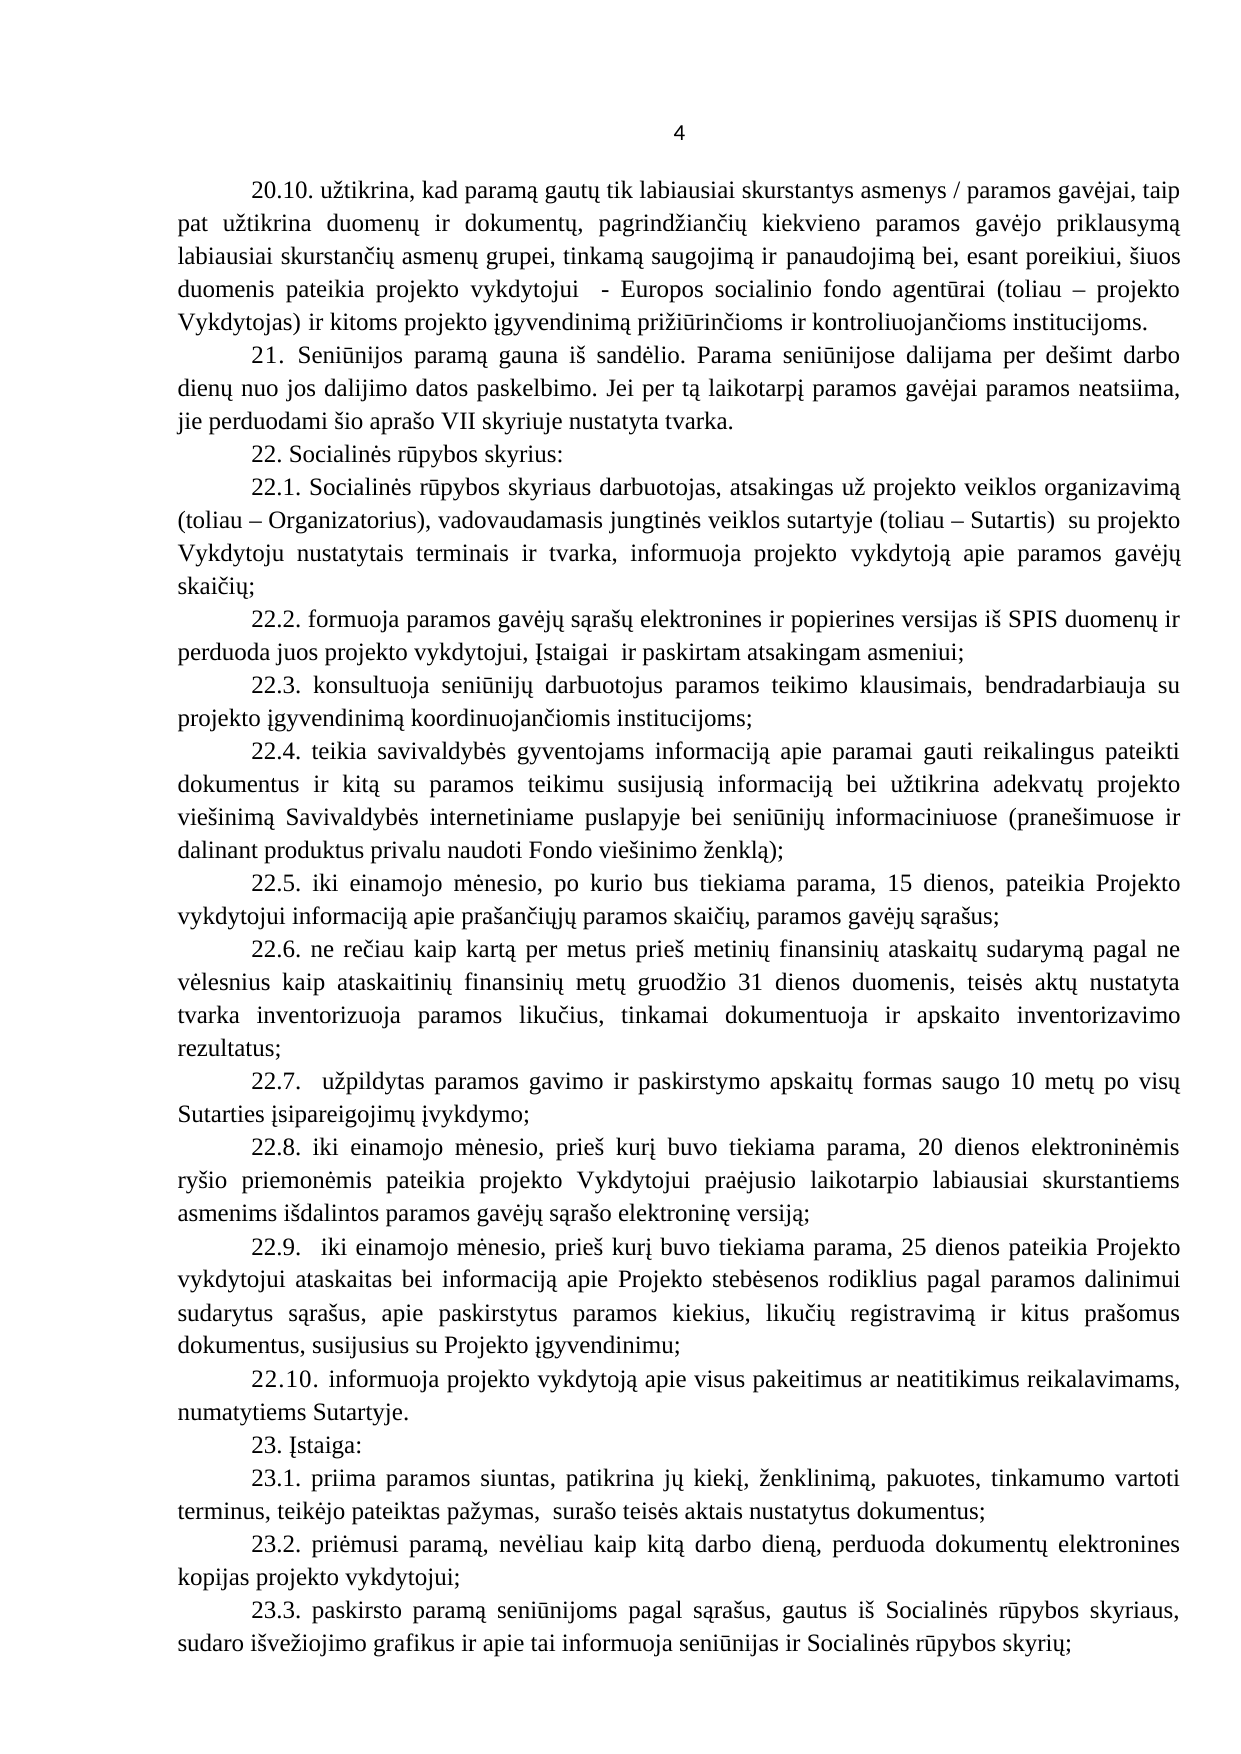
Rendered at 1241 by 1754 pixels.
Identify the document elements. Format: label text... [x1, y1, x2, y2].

text 22.7. užpildytas paramos gavimo ir paskirstymo apskaitų formas saugo 10 metų po visų Sutarties įsipareigojimų įvykdymo; [177, 1066, 1181, 1128]
text 21. Seniūnijos paramą gauna iš sandėlio. Parama seniūnijose dalijama per dešimt darbo dienų nuo jos dalijimo datos paskelbimo. Jei per tą laikotarpį paramos gavėjai paramos neatsiima, jie perduodami šio aprašo VII skyriuje nustatyta tvarka. [177, 340, 1181, 435]
text 22.4. teikia savivaldybės gyventojams informaciją apie paramai gauti reikalingus pateikti dokumentus ir kitą su paramos teikimu susijusią informaciją bei užtikrina adekvatų projekto viešinimą Savivaldybės internetiniame puslapyje bei seniūnijų informaciniuose (pranešimuose ir dalinant produktus privalu naudoti Fondo viešinimo ženklą); [177, 736, 1181, 864]
text 22.2. formuoja paramos gavėjų sąrašų elektronines ir popierines versijas iš SPIS duomenų ir perduoda juos projekto vykdytojui, Įstaigai ir paskirtam atsakingam asmeniui; [177, 604, 1181, 666]
text 22. Socialinės rūpybos skyrius: [177, 439, 1181, 468]
text 22.8. iki einamojo mėnesio, prieš kurį buvo tiekiama parama, 20 dienos elektroninėmis ryšio priemonėmis pateikia projekto Vykdytojui praėjusio laikotarpio labiausiai skurstantiems asmenims išdalintos paramos gavėjų sąrašo elektroninę versiją; [177, 1132, 1181, 1227]
text 23.3. paskirsto paramą seniūnijoms pagal sąrašus, gautus iš Socialinės rūpybos skyriaus, sudaro išvežiojimo grafikus ir apie tai informuoja seniūnijas ir Socialinės rūpybos skyrių; [177, 1595, 1181, 1657]
text 22.10. informuoja projekto vykdytoją apie visus pakeitimus ar neatitikimus reikalavimams, numatytiems Sutartyje. [177, 1364, 1181, 1425]
text 22.3. konsultuoja seniūnijų darbuotojus paramos teikimo klausimais, bendradarbiauja su projekto įgyvendinimą koordinuojančiomis institucijoms; [177, 670, 1181, 732]
text 22.6. ne rečiau kaip kartą per metus prieš metinių finansinių ataskaitų sudarymą pagal ne vėlesnius kaip ataskaitinių finansinių metų gruodžio 31 dienos duomenis, teisės aktų nustatyta tvarka inventorizuoja paramos likučius, tinkamai dokumentuoja ir apskaito inventorizavimo rezultatus; [177, 934, 1181, 1062]
text 23. Įstaiga: [177, 1430, 1181, 1458]
text 22.5. iki einamojo mėnesio, po kurio bus tiekiama parama, 15 dienos, pateikia Projekto vykdytojui informaciją apie prašančiųjų paramos skaičių, paramos gavėjų sąrašus; [177, 868, 1181, 930]
text 23.2. priėmusi paramą, nevėliau kaip kitą darbo dieną, perduoda dokumentų elektronines kopijas projekto vykdytojui; [177, 1529, 1181, 1591]
text 23.1. priima paramos siuntas, patikrina jų kiekį, ženklinimą, pakuotes, tinkamumo vartoti terminus, teikėjo pateiktas pažymas, surašo teisės aktais nustatytus dokumentus; [177, 1463, 1181, 1524]
text 22.9. iki einamojo mėnesio, prieš kurį buvo tiekiama parama, 25 dienos pateikia Projekto vykdytojui ataskaitas bei informaciją apie Projekto stebėsenos rodiklius pagal paramos dalinimui sudarytus sąrašus, apie paskirstytus paramos kiekius, likučių registravimą ir kitus prašomus dokumentus, susijusius su Projekto įgyvendinimu; [177, 1232, 1181, 1359]
text 22.1. Socialinės rūpybos skyriaus darbuotojas, atsakingas už projekto veiklos organizavimą (toliau – Organizatorius), vadovaudamasis jungtinės veiklos sutartyje (toliau – Sutartis) su projekto Vykdytoju nustatytais terminais ir tvarka, informuoja projekto vykdytoją apie paramos gavėjų skaičių; [177, 472, 1181, 600]
text 20.10. užtikrina, kad paramą gautų tik labiausiai skurstantys asmenys / paramos gavėjai, taip pat užtikrina duomenų ir dokumentų, pagrindžiančių kiekvieno paramos gavėjo priklausymą labiausiai skurstančių asmenų grupei, tinkamą saugojimą ir panaudojimą bei, esant poreikiui, šiuos duomenis pateikia projekto vykdytojui - Europos socialinio fondo agentūrai (toliau – projekto Vykdytojas) ir kitoms projekto įgyvendinimą prižiūrinčioms ir kontroliuojančioms institucijoms. [177, 175, 1181, 336]
